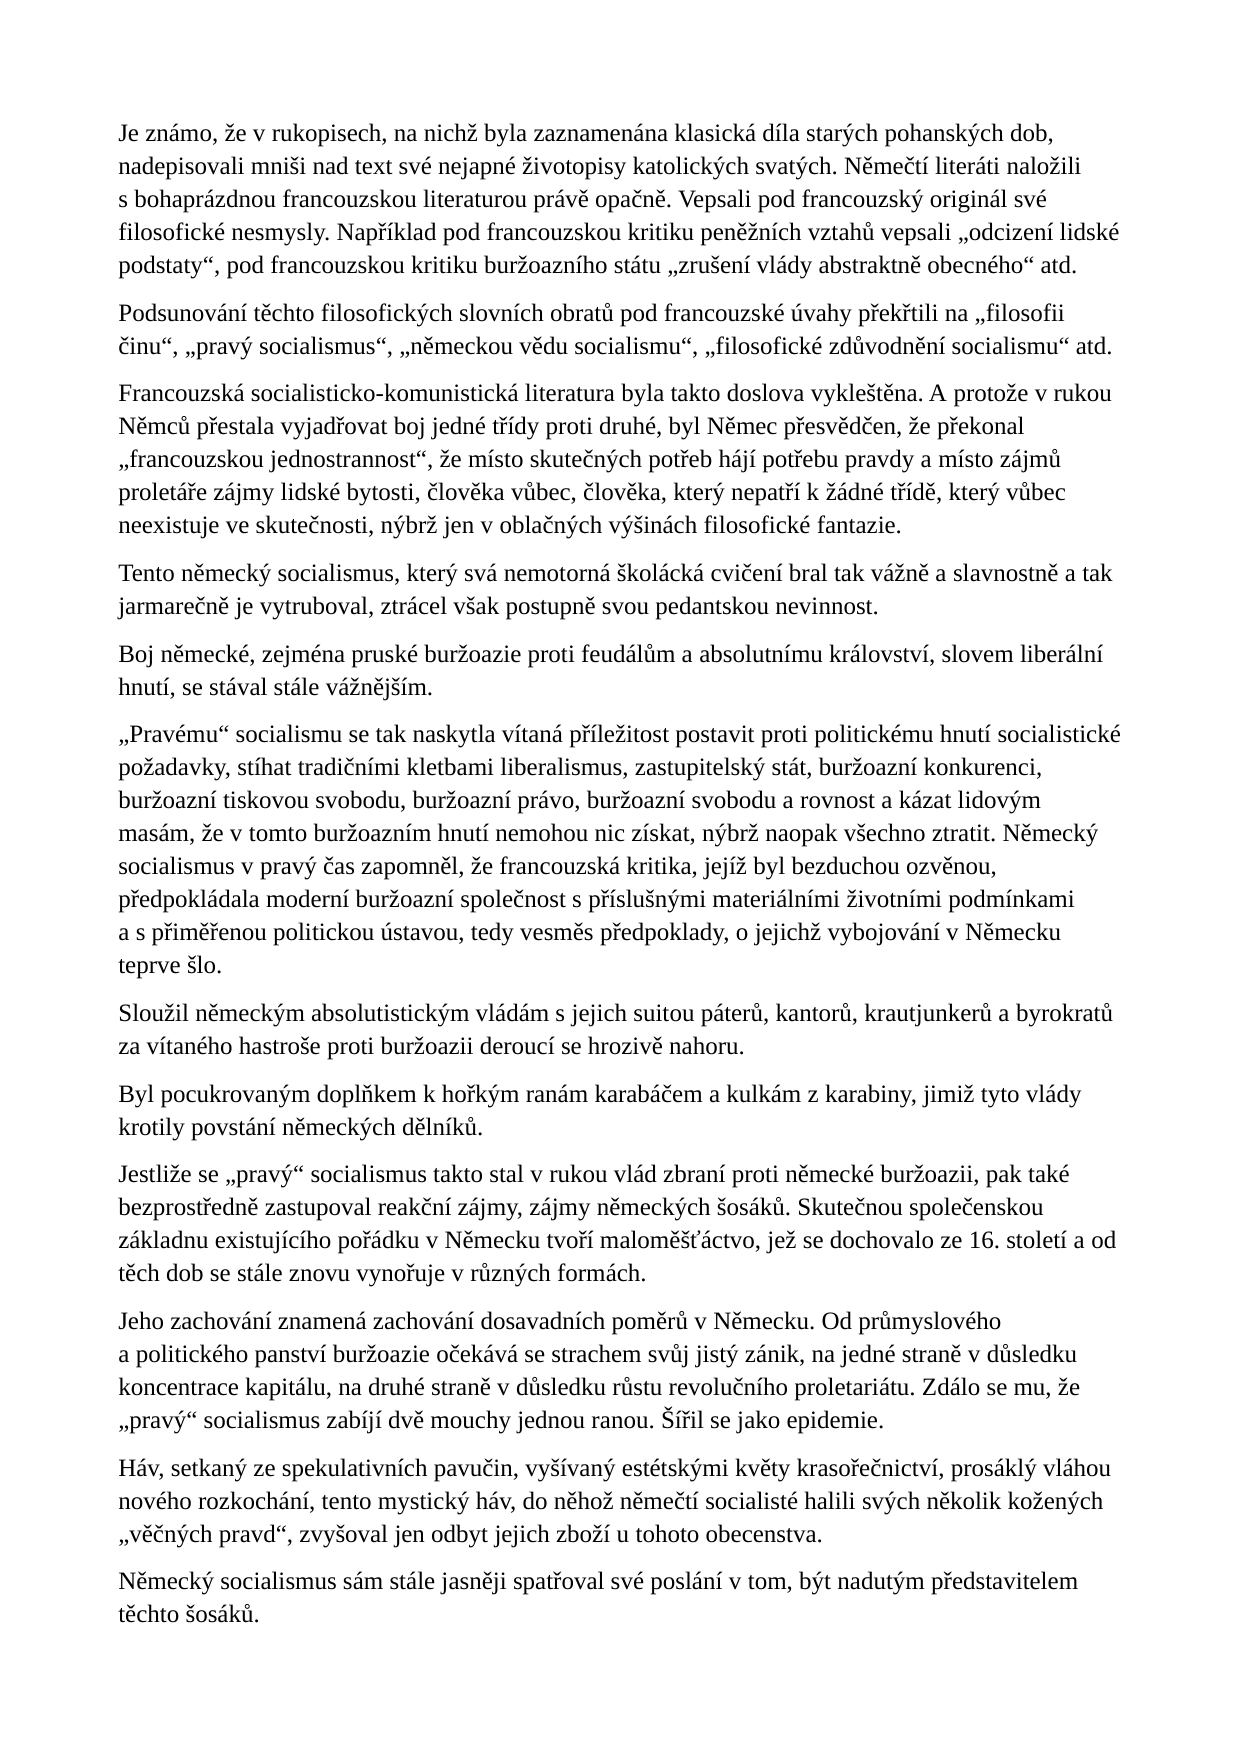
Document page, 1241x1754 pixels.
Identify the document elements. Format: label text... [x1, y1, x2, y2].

text Jeho zachování znamená zachování dosavadních poměrů v Německu. Od průmyslového a politického panství buržoazie očekává se strachem svůj jistý zánik, na jedné straně v důsledku koncentrace kapitálu, na druhé straně v důsledku růstu revolučního proletariátu. Zdálo se mu, že „pravý“ socialismus zabíjí dvě mouchy jednou ranou. Šířil se jako epidemie. [118, 1306, 1122, 1434]
text Podsunování těchto filosofických slovních obratů pod francouzské úvahy překřtili na „filosofii činu“, „pravý socialismus“, „německou vědu socialismu“, „filosofické zdůvodnění socialismu“ atd. [118, 298, 1122, 359]
text Tento německý socialismus, který svá nemotorná školácká cvičení bral tak vážně a slavnostně a tak jarmarečně je vytruboval, ztrácel však postupně svou pedantskou nevinnost. [118, 558, 1122, 620]
text Háv, setkaný ze spekulativních pavučin, vyšívaný estétskými květy krasořečnictví, prosáklý vláhou nového rozkochání, tento mystický háv, do něhož němečtí socialisté halili svých několik kožených „věčných pravd“, zvyšoval jen odbyt jejich zboží u tohoto obecenstva. [118, 1453, 1122, 1547]
text Byl pocukrovaným doplňkem k hořkým ranám karabáčem a kulkám z karabiny, jimiž tyto vlády krotily povstání německých dělníků. [118, 1079, 1122, 1141]
text Sloužil německým absolutistickým vládám s jejich suitou páterů, kantorů, krautjunkerů a byrokratů za vítaného hastroše proti buržoazii deroucí se hrozivě nahoru. [118, 998, 1122, 1060]
text Francouzská socialisticko-komunistická literatura byla takto doslova vykleštěna. A protože v rukou Němců přestala vyjadřovat boj jedné třídy proti druhé, byl Němec přesvědčen, že překonal „francouzskou jednostrannost“, že místo skutečných potřeb hájí potřebu pravdy a místo zájmů proletáře zájmy lidské bytosti, člověka vůbec, člověka, který nepatří k žádné třídě, který vůbec neexistuje ve skutečnosti, nýbrž jen v oblačných výšinách filosofické fantazie. [118, 378, 1122, 539]
text Boj německé, zejména pruské buržoazie proti feudálům a absolutnímu království, slovem liberální hnutí, se stával stále vážnějším. [118, 639, 1122, 701]
text Je známo, že v rukopisech, na nichž byla zaznamenána klasická díla starých pohanských dob, nadepisovali mniši nad text své nejapné životopisy katolických svatých. Němečtí literáti naložili s bohaprázdnou francouzskou literaturou právě opačně. Vepsali pod francouzský originál své filosofické nesmysly. Například pod francouzskou kritiku peněžních vztahů vepsali „odcizení lidské podstaty“, pod francouzskou kritiku buržoazního státu „zrušení vlády abstraktně obecného“ atd. [118, 118, 1122, 279]
text „Pravému“ socialismu se tak naskytla vítaná příležitost postavit proti politickému hnutí socialistické požadavky, stíhat tradičními kletbami liberalismus, zastupitelský stát, buržoazní konkurenci, buržoazní tiskovou svobodu, buržoazní právo, buržoazní svobodu a rovnost a kázat lidovým masám, že v tomto buržoazním hnutí nemohou nic získat, nýbrž naopak všechno ztratit. Německý socialismus v pravý čas zapomněl, že francouzská kritika, jejíž byl bezduchou ozvěnou, předpokládala moderní buržoazní společnost s příslušnými materiálními životními podmínkami a s přiměřenou politickou ústavou, tedy vesměs předpoklady, o jejichž vybojování v Německu teprve šlo. [118, 719, 1122, 979]
text Německý socialismus sám stále jasněji spatřoval své poslání v tom, být nadutým představitelem těchto šosáků. [118, 1566, 1122, 1628]
text Jestliže se „pravý“ socialismus takto stal v rukou vlád zbraní proti německé buržoazii, pak také bezprostředně zastupoval reakční zájmy, zájmy německých šosáků. Skutečnou společenskou základnu existujícího pořádku v Německu tvoří maloměšťáctvo, jež se dochovalo ze 16. století a od těch dob se stále znovu vynořuje v různých formách. [118, 1159, 1122, 1287]
